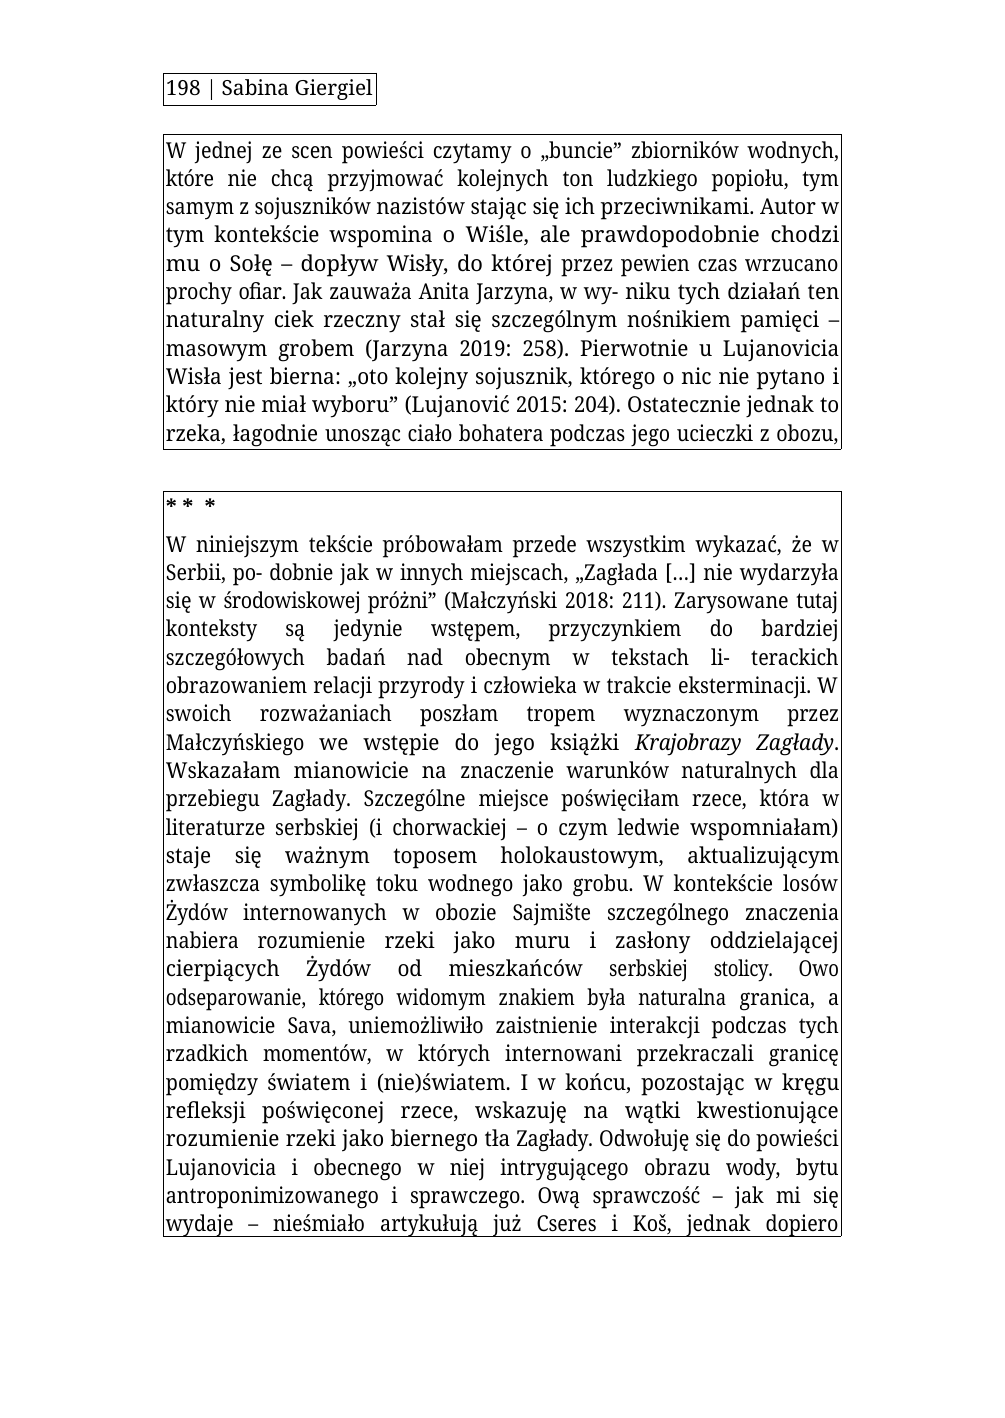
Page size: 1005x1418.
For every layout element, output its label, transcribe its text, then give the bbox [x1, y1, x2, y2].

text W jednej ze scen powieści czytamy o „buncie” zbiorników wodnych, które nie chcą przyjmować kolejnych ton ludzkiego popiołu, tym samym z sojuszników nazistów stając się ich przeciwnikami. Autor w tym kontekście wspomina o Wiśle, ale prawdopodobnie chodzi mu o Sołę – dopływ Wisły, do której przez pewien czas wrzucano prochy ofiar. Jak zauważa Anita Jarzyna, w wy- niku tych działań ten naturalny ciek rzeczny stał się szczególnym nośnikiem pamięci – masowym grobem (Jarzyna 2019: 258). Pierwotnie u Lujanovicia Wisła jest bierna: „oto kolejny sojusznik, którego o nic nie pytano i który nie miał wyboru” (Lujanović 2015: 204). Ostatecznie jednak to rzeka, łagodnie unosząc ciało bohatera podczas jego ucieczki z obozu, pomaga mu przeżyć, by mógł zaświadczyć o popełnionych zbrodniach. [166, 136, 839, 449]
text * * * [166, 492, 841, 522]
text W niniejszym tekście próbowałam przede wszystkim wykazać, że w Serbii, po- dobnie jak w innych miejscach, „Zagłada […] nie wydarzyła się w środowiskowej próżni” (Małczyński 2018: 211). Zarysowane tutaj konteksty są jedynie wstępem, przyczynkiem do bardziej szczegółowych badań nad obecnym w tekstach li- terackich obrazowaniem relacji przyrody i człowieka w trakcie eksterminacji. W swoich rozważaniach poszłam tropem wyznaczonym przez Małczyńskiego we wstępie do jego książki Krajobrazy Zagłady. Wskazałam mianowicie na znaczenie warunków naturalnych dla przebiegu Zagłady. Szczególne miejsce poświęciłam rzece, która w literaturze serbskiej (i chorwackiej – o czym ledwie wspomniałam) staje się ważnym toposem holokaustowym, aktualizującym zwłaszcza symbolikę toku wodnego jako grobu. W kontekście losów Żydów internowanych w obozie Sajmište szczególnego znaczenia nabiera rozumienie rzeki jako muru i zasłony oddzielającej cierpiących Żydów od mieszkańców serbskiej stolicy. Owo odseparowanie, którego widomym znakiem była naturalna granica, a mianowicie Sava, uniemożliwiło zaistnienie interakcji podczas tych rzadkich momentów, w których internowani przekraczali granicę pomiędzy światem i (nie)światem. I w końcu, pozostając w kręgu refleksji poświęconej rzece, wskazuję na wątki kwestionujące rozumienie rzeki jako biernego tła Zagłady. Odwołuję się do powieści Lujanovicia i obecnego w niej intrygującego obrazu wody, bytu antroponimizowanego i sprawczego. Ową sprawczość – jak mi się wydaje – nieśmiało artykułują już Cseres i Koš, jednak dopiero Lujanović w 2015 roku wyraźnie opracowuje ten motyw. Zasadne jest zatem, postulowane przez Aleksandrę Ubertowską, tzw. czytanie retrospektywne (Ubertowska 2018: 21), czyli ponowna lektura tekstów powstałych przed laty, by uchwycić obecne w nich intuicje i usytuować je w obrębie nowych nurtów w humanistyce. [166, 530, 839, 1236]
text 198 | Sabina Giergiel [166, 74, 376, 102]
